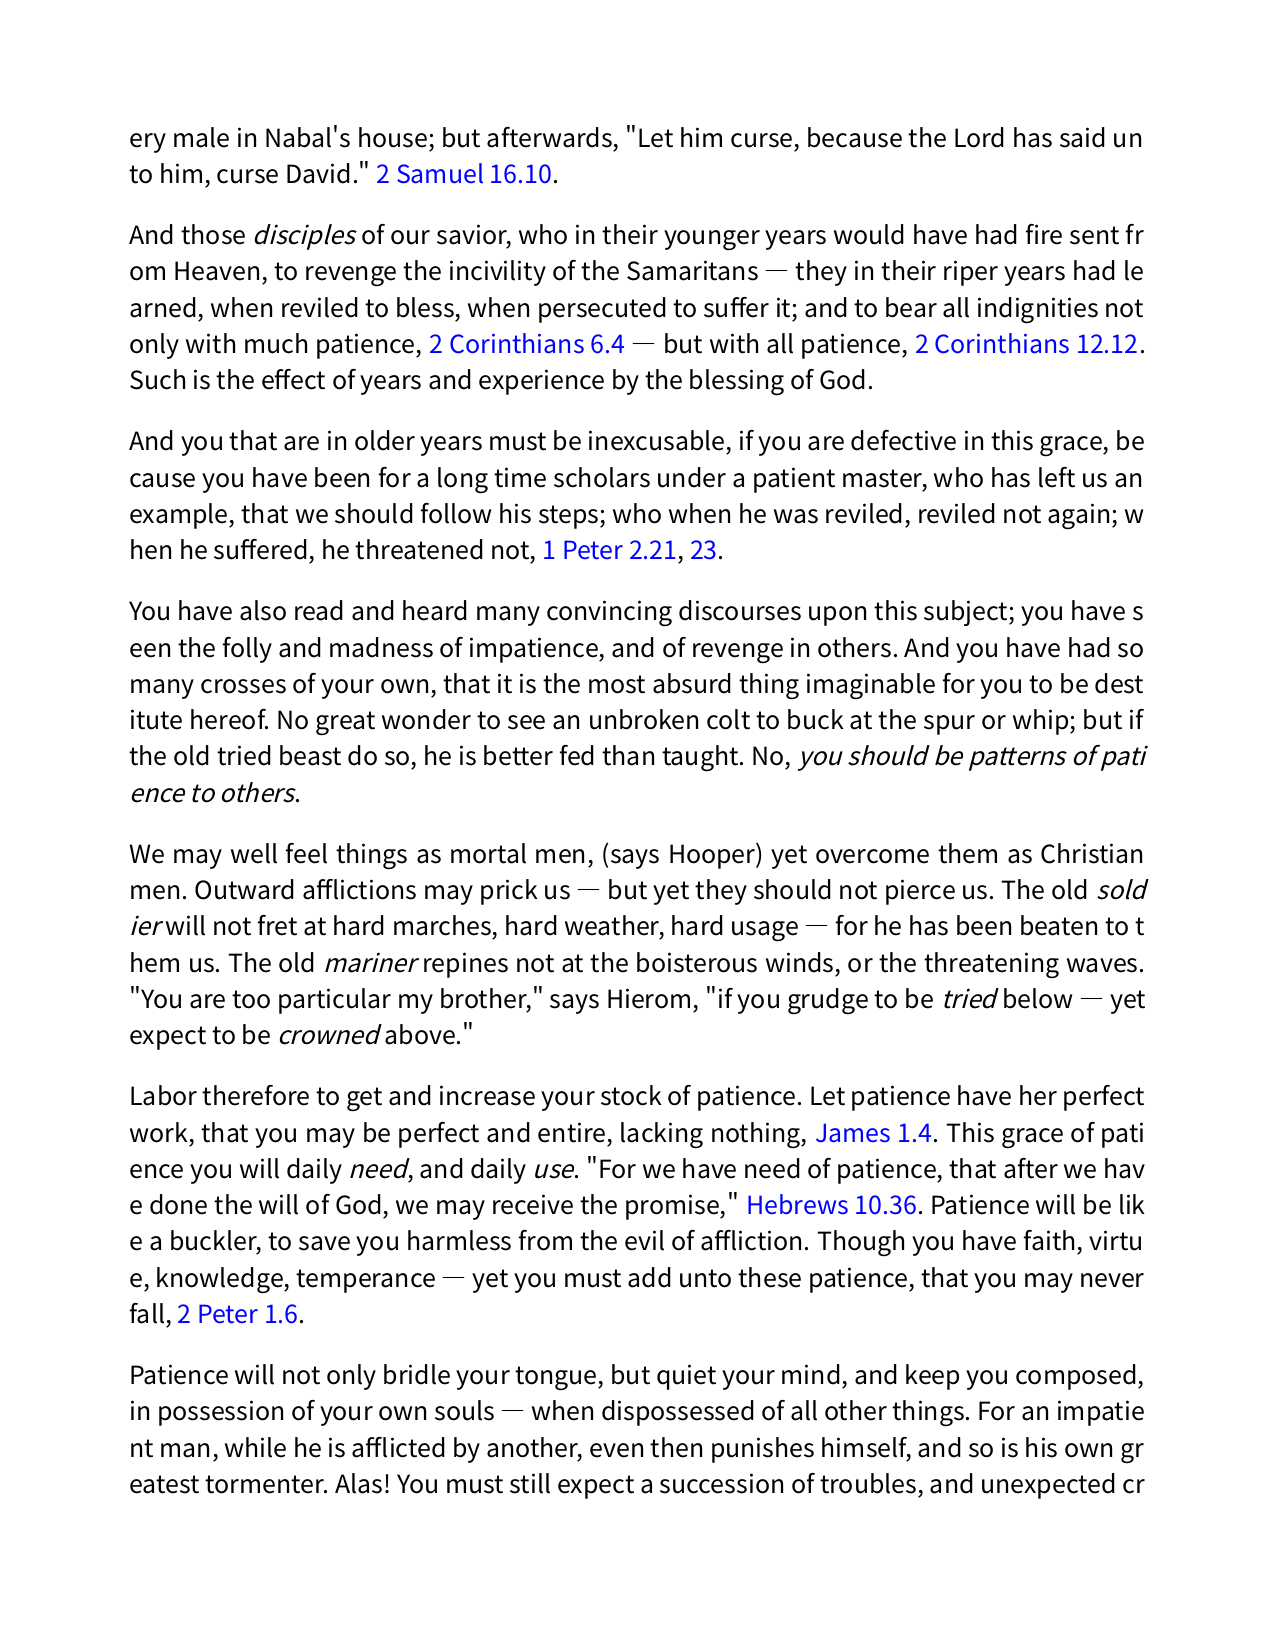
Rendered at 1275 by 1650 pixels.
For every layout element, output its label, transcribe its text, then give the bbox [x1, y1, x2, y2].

text ery male in Nabal's house; but afterwards, "Let him curse, because the Lord has said unto him, curse David." 2 Samuel 16.10. [129, 118, 1146, 191]
text Labor therefore to get and increase your stock of patience. Let patience have her perfect work, that you may be perfect and entire, lacking nothing, James 1.4. This grace of patience you will daily need, and daily use. "For we have need of patience, that after we have done the will of God, we may receive the promise," Hebrews 10.36. Patience will be like a buckler, to save you harmless from the evil of affliction. Though you have faith, virtue, knowledge, temperance — yet you must add unto these patience, that you may never fall, 2 Peter 1.6. [129, 1077, 1146, 1331]
text You have also read and heard many convincing discourses upon this subject; you have seen the folly and madness of impatience, and of revenge in others. And you have had so many crosses of your own, that it is the most absurd thing imaginable for you to be destitute hereof. No great wonder to see an unbroken colt to buck at the spur or whip; but if the old tried beast do so, he is better fed than taught. No, you should be patterns of patience to others. [129, 592, 1146, 809]
text We may well feel things as mortal men, (says Hooper) yet overcome them as Christian men. Outward afflictions may prick us — but yet they should not pierce us. The old soldier will not fret at hard marches, hard weather, hard usage — for he has been beaten to them us. The old mariner repines not at the boisterous winds, or the threatening waves. "You are too particular my brother," says Hierom, "if you grudge to be tried below — yet expect to be crowned above." [129, 834, 1146, 1052]
text Patience will not only bridle your tongue, but quiet your mind, and keep you composed, in possession of your own souls — when dispossessed of all other things. For an impatient man, while he is afflicted by another, even then punishes himself, and so is his own greatest tormenter. Alas! You must still expect a succession of troubles, and unexpected cr [129, 1356, 1146, 1501]
text And you that are in older years must be inexcusable, if you are defective in this grace, because you have been for a long time scholars under a patient master, who has left us an example, that we should follow his steps; who when he was reviled, reviled not again; when he suffered, he threatened not, 1 Peter 2.21, 23. [129, 422, 1146, 567]
text And those disciples of our savior, who in their younger years would have had fire sent from Heaven, to revenge the incivility of the Samaritans — they in their riper years had learned, when reviled to bless, when persecuted to suffer it; and to bear all indignities not only with much patience, 2 Corinthians 6.4 — but with all patience, 2 Corinthians 12.12. Such is the effect of years and experience by the blessing of God. [129, 216, 1146, 397]
